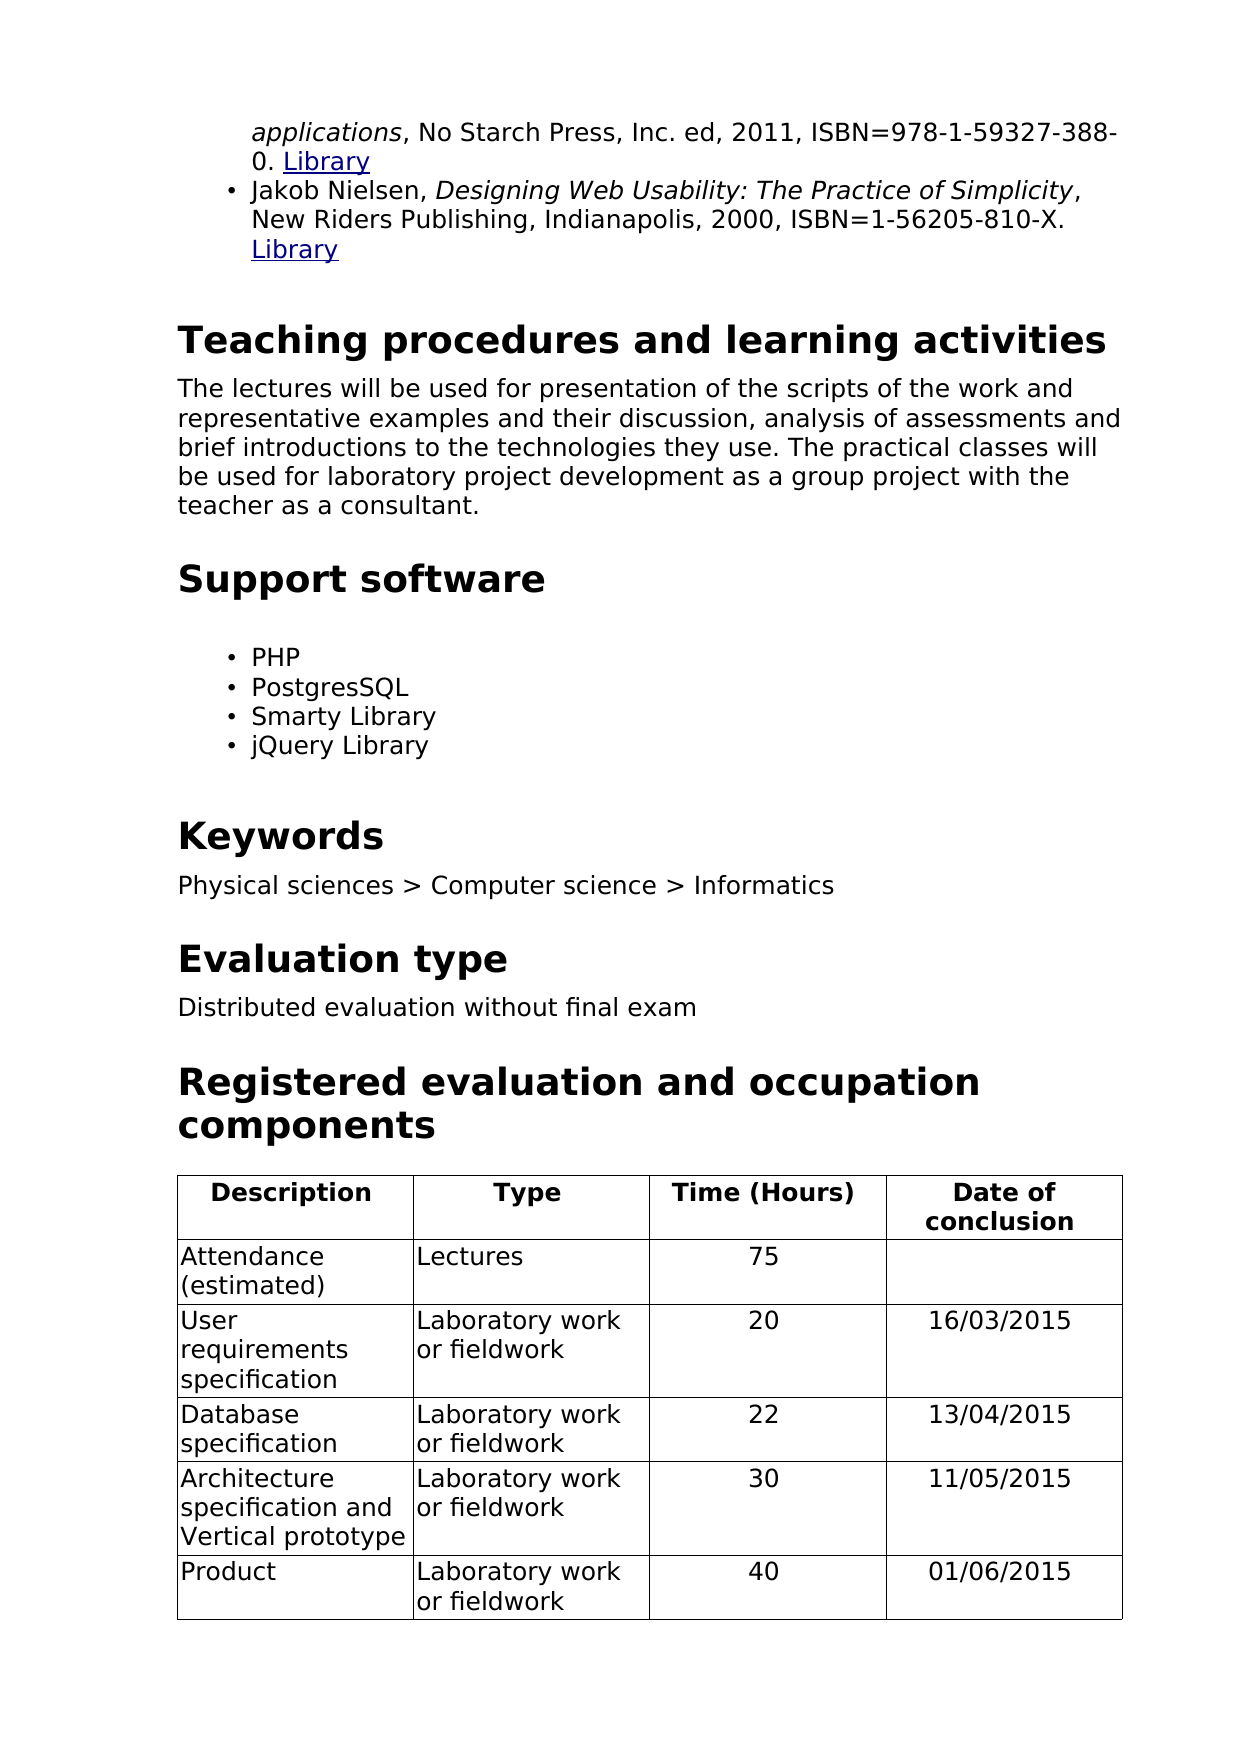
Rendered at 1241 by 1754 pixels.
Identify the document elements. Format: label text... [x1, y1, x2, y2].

list jQuery Library [236, 731, 1122, 760]
subtitle Evaluation type [177, 937, 1122, 981]
list Jakob Nielsen, Designing Web Usability: The Practice of Simplicity, New Riders Publishing, Indianapolis, 2000, ISBN=1-56205-810-X. Library [236, 176, 1122, 264]
table_cell 40 [650, 1556, 886, 1619]
table_cell 22 [650, 1398, 886, 1461]
list PostgresSQL [236, 673, 1122, 702]
text The lectures will be used for presentation of the scripts of the work and representative examples and their discussion, analysis of assessments and brief introductions to the technologies they use. The practical classes will be used for laboratory project development as a group project with the teacher as a consultant. [177, 374, 1122, 520]
subtitle Support software [177, 558, 1122, 602]
table_cell 30 [650, 1462, 886, 1554]
table_cell 16/03/2015 [887, 1305, 1122, 1397]
table_cell 01/06/2015 [887, 1556, 1122, 1619]
list applications, No Starch Press, Inc. ed, 2011, ISBN=978-1-59327-388-0. Library [236, 118, 1122, 176]
table_cell Laboratory work or fieldwork [414, 1462, 649, 1554]
table_header Time (Hours) [650, 1176, 886, 1239]
table_cell Laboratory work or fieldwork [414, 1556, 649, 1619]
table_cell Database specification [178, 1398, 413, 1461]
table_header Description [178, 1176, 413, 1239]
table_cell Lectures [414, 1240, 649, 1303]
table_cell Laboratory work or fieldwork [414, 1398, 649, 1461]
subtitle Keywords [177, 815, 1122, 858]
table_cell Product [178, 1556, 413, 1619]
text Distributed evaluation without final exam [177, 994, 1122, 1023]
list Smarty Library [236, 702, 1122, 731]
table_cell Laboratory work or fieldwork [414, 1305, 649, 1397]
table_cell 11/05/2015 [887, 1462, 1122, 1554]
subtitle Teaching procedures and learning activities [177, 318, 1122, 362]
table_cell [887, 1240, 1122, 1303]
table_header Type [414, 1176, 649, 1239]
table_cell User requirements specification [178, 1305, 413, 1397]
table_cell 75 [650, 1240, 886, 1303]
table_cell 13/04/2015 [887, 1398, 1122, 1461]
table_header Date of conclusion [887, 1176, 1122, 1239]
table_cell 20 [650, 1305, 886, 1397]
table_cell Attendance (estimated) [178, 1240, 413, 1303]
list PHP [236, 643, 1122, 673]
table_cell Architecture specification and Vertical prototype [178, 1462, 413, 1554]
text Physical sciences > Computer science > Informatics [177, 871, 1122, 900]
subtitle Registered evaluation and occupation components [177, 1060, 1122, 1148]
